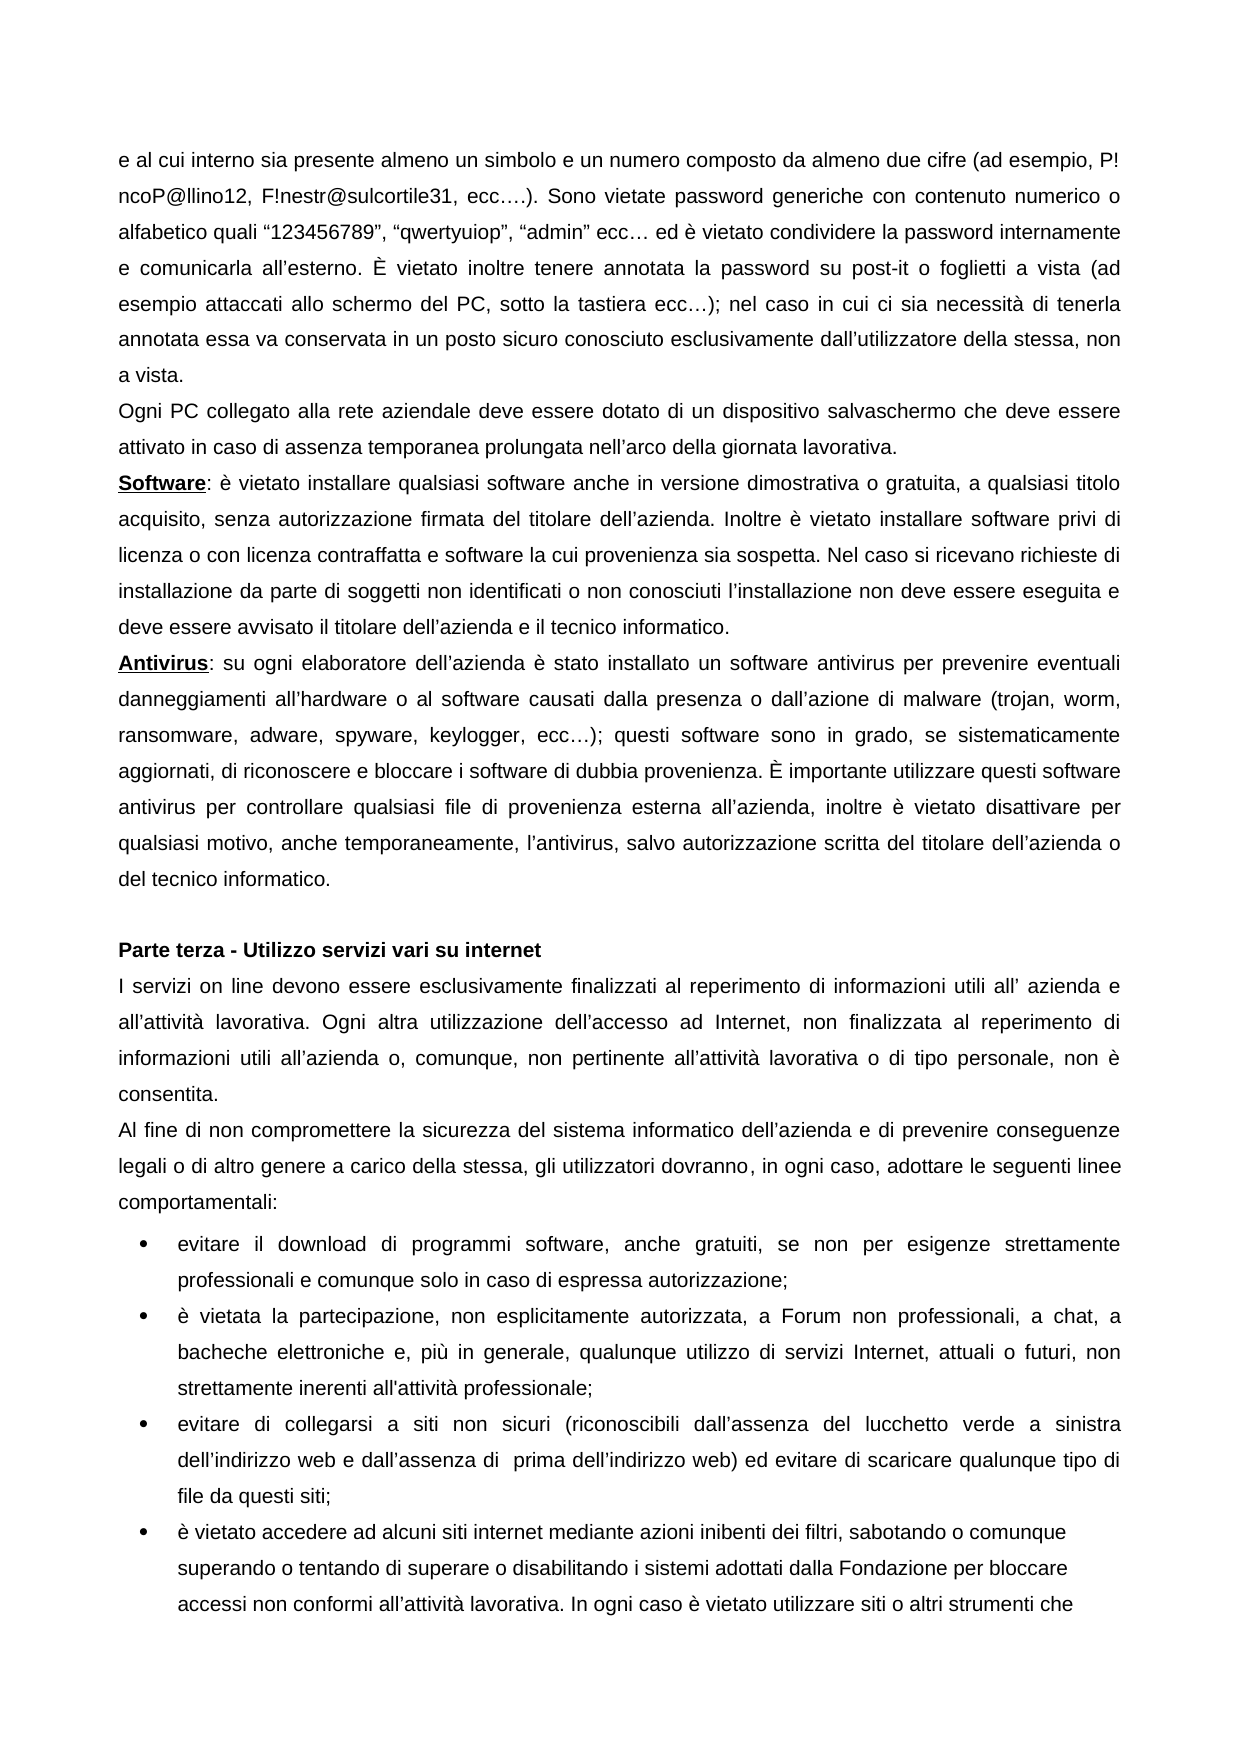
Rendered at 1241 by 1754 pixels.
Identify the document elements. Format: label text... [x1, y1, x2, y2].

list evitare di collegarsi a siti non sicuri (riconoscibili dall’assenza del lucchetto verde a sinistra dell’indirizzo web e dall’assenza di prima dell’indirizzo web) ed evitare di scaricare qualunque tipo di file da questi siti; [140, 1412, 1122, 1508]
text I servizi on line devono essere esclusivamente finalizzati al reperimento di informazioni utili all’ azienda e all’attività lavorativa. Ogni altra utilizzazione dell’accesso ad Internet, non finalizzata al reperimento di informazioni utili all’azienda o, comunque, non pertinente all’attività lavorativa o di tipo personale, non è consentita. [118, 974, 1122, 1106]
text Parte terza - Utilizzo servizi vari su internet [118, 938, 1122, 962]
text e al cui interno sia presente almeno un simbolo e un numero composto da almeno due cifre (ad esempio, P!ncoP@llino12, F!nestr@sulcortile31, ecc….). Sono vietate password generiche con contenuto numerico o alfabetico quali “123456789”, “qwertyuiop”, “admin” ecc… ed è vietato condividere la password internamente e comunicarla all’esterno. È vietato inoltre tenere annotata la password su post-it o foglietti a vista (ad esempio attaccati allo schermo del PC, sotto la tastiera ecc…); nel caso in cui ci sia necessità di tenerla annotata essa va conservata in un posto sicuro conosciuto esclusivamente dall’utilizzatore della stessa, non a vista. [118, 148, 1122, 387]
list evitare il download di programmi software, anche gratuiti, se non per esigenze strettamente professionali e comunque solo in caso di espressa autorizzazione; [140, 1232, 1122, 1292]
text Antivirus: su ogni elaboratore dell’azienda è stato installato un software antivirus per prevenire eventuali danneggiamenti all’hardware o al software causati dalla presenza o dall’azione di malware (trojan, worm, ransomware, adware, spyware, keylogger, ecc…); questi software sono in grado, se sistematicamente aggiornati, di riconoscere e bloccare i software di dubbia provenienza. È importante utilizzare questi software antivirus per controllare qualsiasi file di provenienza esterna all’azienda, inoltre è vietato disattivare per qualsiasi motivo, anche temporaneamente, l’antivirus, salvo autorizzazione scritta del titolare dell’azienda o del tecnico informatico. [118, 651, 1122, 890]
list è vietata la partecipazione, non esplicitamente autorizzata, a Forum non professionali, a chat, a bacheche elettroniche e, più in generale, qualunque utilizzo di servizi Internet, attuali o futuri, non strettamente inerenti all'attività professionale; [140, 1304, 1122, 1400]
list è vietato accedere ad alcuni siti internet mediante azioni inibenti dei filtri, sabotando o comunque superando o tentando di superare o disabilitando i sistemi adottati dalla Fondazione per bloccare accessi non conformi all’attività lavorativa. In ogni caso è vietato utilizzare siti o altri strumenti che [140, 1520, 1122, 1616]
text Al fine di non compromettere la sicurezza del sistema informatico dell’azienda e di prevenire conseguenze legali o di altro genere a carico della stessa, gli utilizzatori dovranno, in ogni caso, adottare le seguenti linee comportamentali: [118, 1118, 1122, 1214]
text Software: è vietato installare qualsiasi software anche in versione dimostrativa o gratuita, a qualsiasi titolo acquisito, senza autorizzazione firmata del titolare dell’azienda. Inoltre è vietato installare software privi di licenza o con licenza contraffatta e software la cui provenienza sia sospetta. Nel caso si ricevano richieste di installazione da parte di soggetti non identificati o non conosciuti l’installazione non deve essere eseguita e deve essere avvisato il titolare dell’azienda e il tecnico informatico. [118, 471, 1122, 639]
text Ogni PC collegato alla rete aziendale deve essere dotato di un dispositivo salvaschermo che deve essere attivato in caso di assenza temporanea prolungata nell’arco della giornata lavorativa. [118, 399, 1122, 459]
